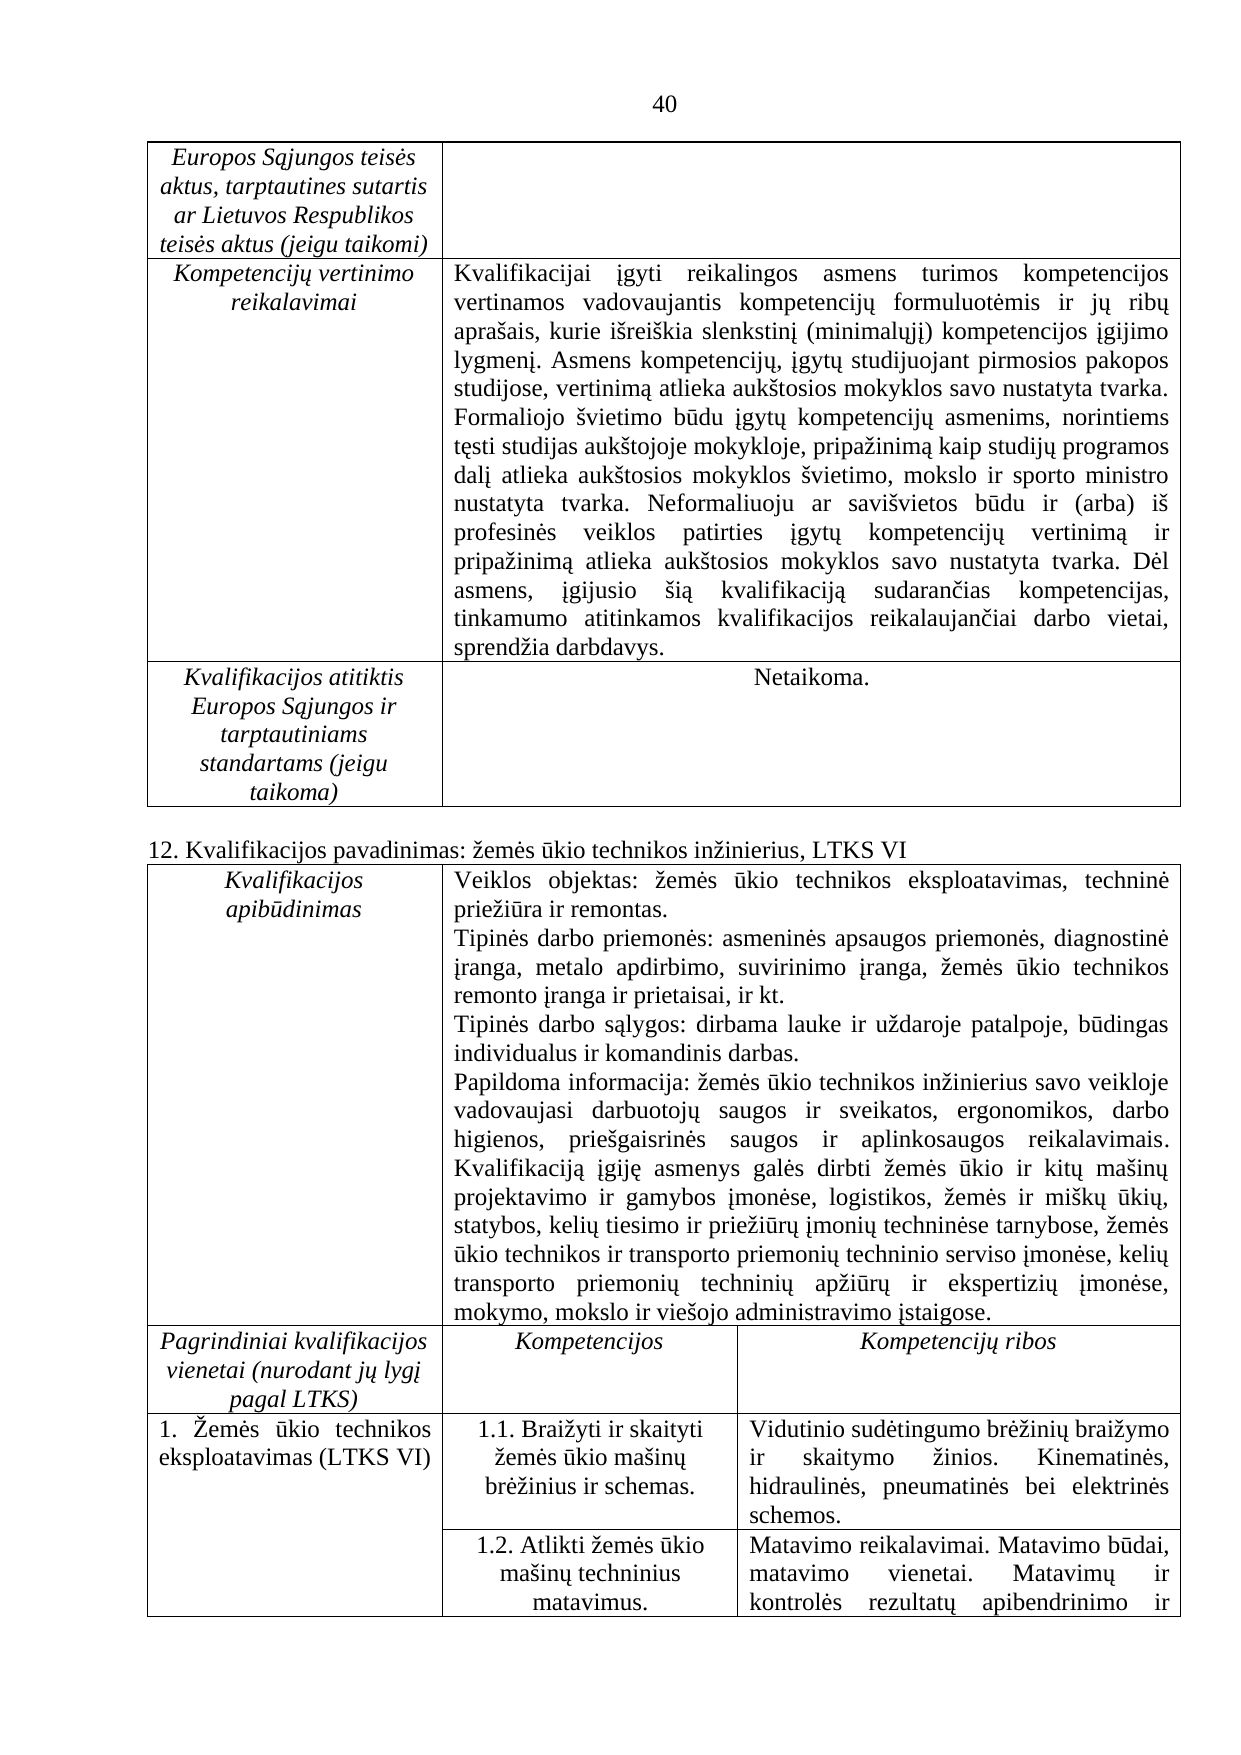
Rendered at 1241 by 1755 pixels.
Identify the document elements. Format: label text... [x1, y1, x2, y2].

table_cell Kvalifikacijos atitiktis Europos Sąjungos ir tarptautiniams standartams (jeigu taikoma) [148, 662, 442, 806]
table_cell Europos Sąjungos teisės aktus, tarptautines sutartis ar Lietuvos Respublikos teisės aktus (jeigu taikomi) [148, 143, 442, 257]
table_cell Pagrindiniai kvalifikacijos vienetai (nurodant jų lygį pagal LTKS) [148, 1326, 442, 1413]
table_cell Vidutinio sudėtingumo brėžinių braižymo ir skaitymo žinios. Kinematinės, hidraulinės, pneumatinės bei elektrinės schemos. [738, 1414, 1180, 1529]
table_cell 1. Žemės ūkio technikos eksploatavimas (LTKS VI) [148, 1414, 442, 1616]
table_cell Netaikoma. [443, 662, 1180, 806]
table_cell 1.2. Atlikti žemės ūkio mašinų techninius matavimus. [443, 1530, 737, 1616]
table_header Veiklos objektas: žemės ūkio technikos eksploatavimas, techninė priežiūra ir remontas. Tipinės darbo priemonės: asmeninės apsaugos priemonės, diagnostinė įranga, metalo apdirbimo, suvirinimo įranga, žemės ūkio technikos remonto įranga ir prietaisai, ir kt. Tipinės darbo sąlygos: dirbama lauke ir uždaroje patalpoje, būdingas individualus ir komandinis darbas. Papildoma informacija: žemės ūkio technikos inžinierius savo veikloje vadovaujasi darbuotojų saugos ir sveikatos, ergonomikos, darbo higienos, priešgaisrinės saugos ir aplinkosaugos reikalavimais. Kvalifikaciją įgiję asmenys galės dirbti žemės ūkio ir kitų mašinų projektavimo ir gamybos įmonėse, logistikos, žemės ir miškų ūkių, statybos, kelių tiesimo ir priežiūrų įmonių techninėse tarnybose, žemės ūkio technikos ir transporto priemonių techninio serviso įmonėse, kelių transporto priemonių techninių apžiūrų ir ekspertizių įmonėse, mokymo, mokslo ir viešojo administravimo įstaigose. [443, 865, 1180, 1325]
table_cell Kompetencijų ribos [738, 1326, 1180, 1413]
table_cell [443, 143, 1180, 257]
table_cell Kompetencijų vertinimo reikalavimai [148, 259, 442, 661]
table_cell Kompetencijos [443, 1326, 737, 1413]
table_cell 1.1. Braižyti ir skaityti žemės ūkio mašinų brėžinius ir schemas. [443, 1414, 737, 1529]
table_cell Kvalifikacijai įgyti reikalingos asmens turimos kompetencijos vertinamos vadovaujantis kompetencijų formuluotėmis ir jų ribų aprašais, kurie išreiškia slenkstinį (minimalųjį) kompetencijos įgijimo lygmenį. Asmens kompetencijų, įgytų studijuojant pirmosios pakopos studijose, vertinimą atlieka aukštosios mokyklos savo nustatyta tvarka. Formaliojo švietimo būdu įgytų kompetencijų asmenims, norintiems tęsti studijas aukštojoje mokykloje, pripažinimą kaip studijų programos dalį atlieka aukštosios mokyklos švietimo, mokslo ir sporto ministro nustatyta tvarka. Neformaliuoju ar savišvietos būdu ir (arba) iš profesinės veiklos patirties įgytų kompetencijų vertinimą ir pripažinimą atlieka aukštosios mokyklos savo nustatyta tvarka. Dėl asmens, įgijusio šią kvalifikaciją sudarančias kompetencijas, tinkamumo atitinkamos kvalifikacijos reikalaujančiai darbo vietai, sprendžia darbdavys. [443, 259, 1180, 661]
text 12. Kvalifikacijos pavadinimas: žemės ūkio technikos inžinierius, LTKS VI [148, 836, 1181, 864]
table_header Kvalifikacijos apibūdinimas [148, 865, 442, 1325]
table_cell Matavimo reikalavimai. Matavimo būdai, matavimo vienetai. Matavimų ir kontrolės rezultatų apibendrinimo ir [738, 1530, 1180, 1616]
